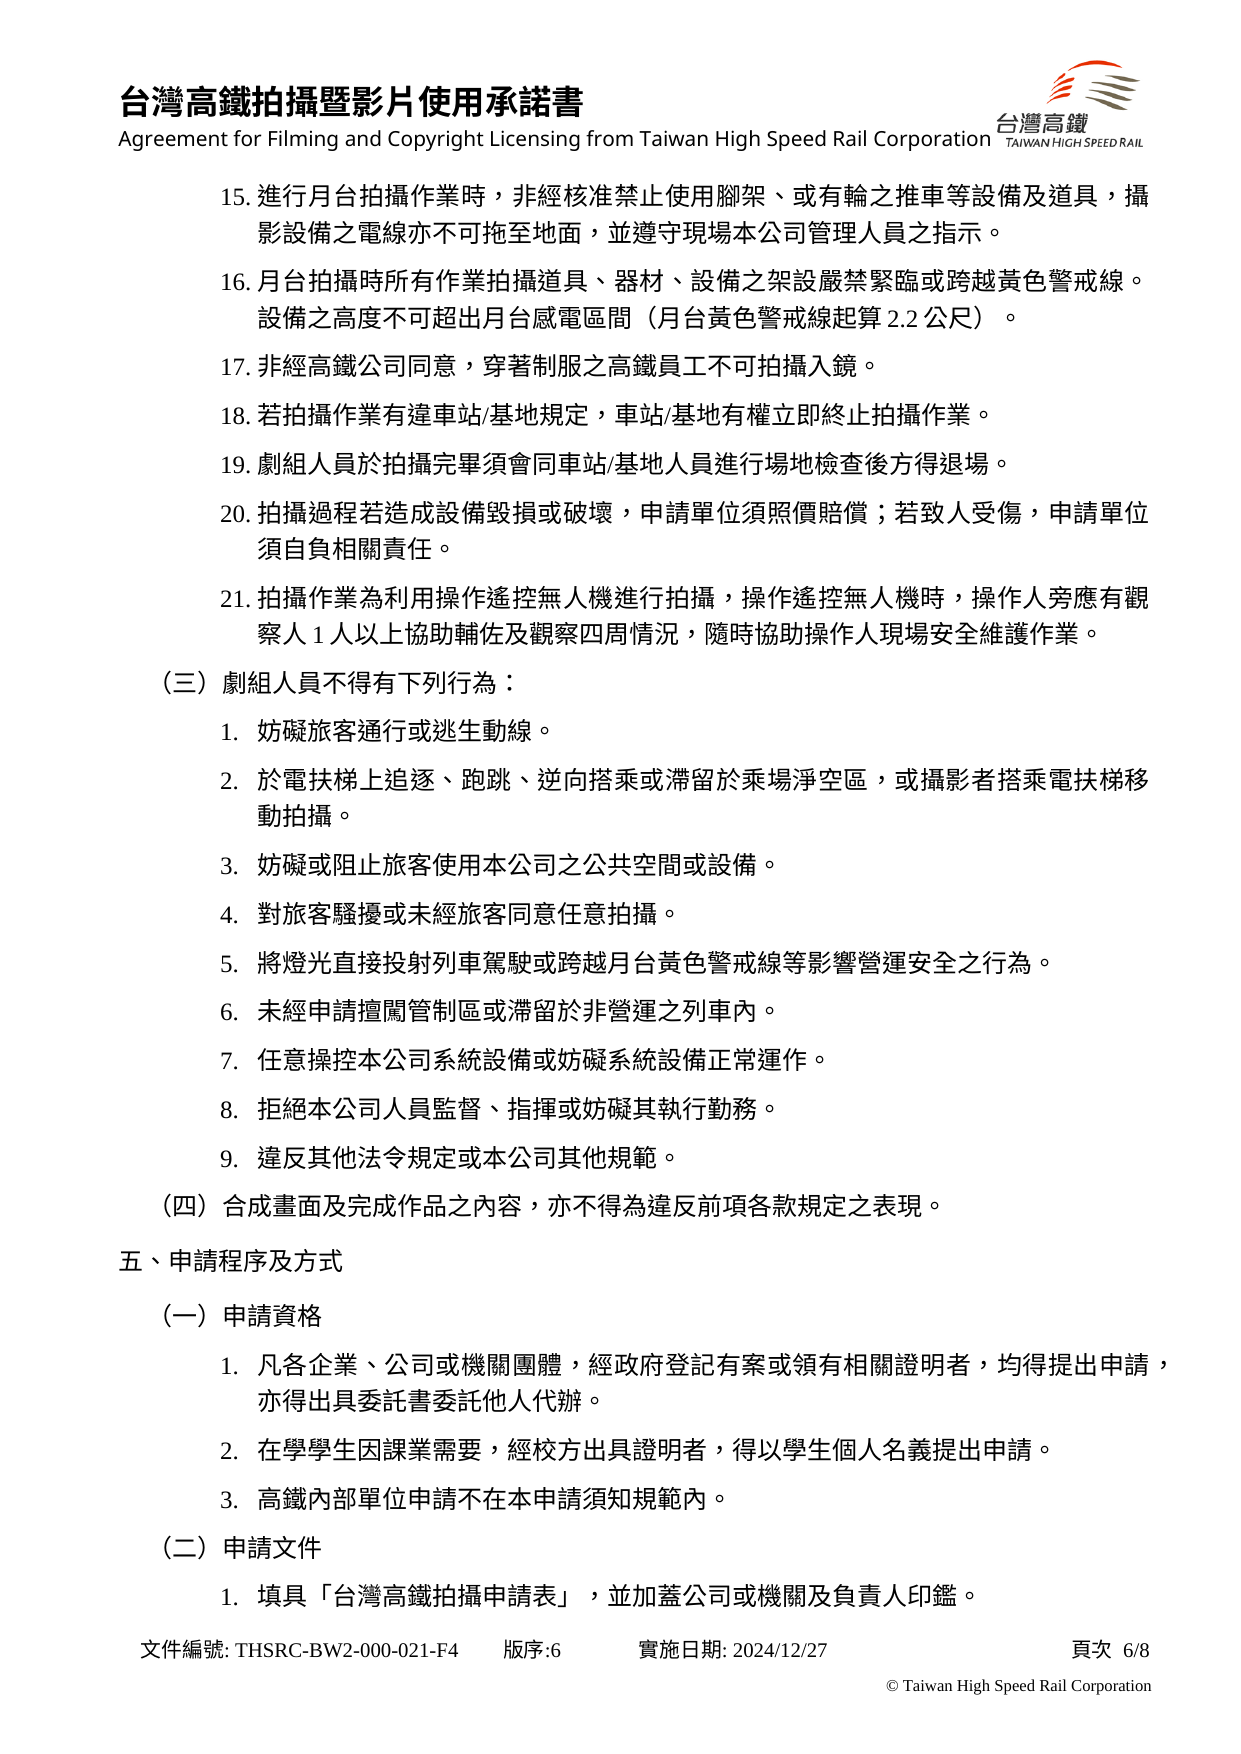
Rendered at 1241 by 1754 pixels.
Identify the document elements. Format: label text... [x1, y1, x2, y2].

text （二）申請文件 [147, 1528, 1152, 1564]
text （三）劇組人員不得有下列行為： [147, 663, 1152, 699]
list 高鐵內部單位申請不在本申請須知規範內。 [220, 1479, 1152, 1516]
list 進行月台拍攝作業時，非經核准禁止使用腳架、或有輪之推車等設備及道具，攝影設備之電線亦不可拖至地面，並遵守現場本公司管理人員之指示。 [220, 177, 1152, 249]
list 任意操控本公司系統設備或妨礙系統設備正常運作。 [220, 1041, 1152, 1077]
list 未經申請擅闖管制區或滯留於非營運之列車內。 [220, 992, 1152, 1028]
text （一）申請資格 [147, 1297, 1152, 1333]
list 凡各企業、公司或機關團體，經政府登記有案或領有相關證明者，均得提出申請，亦得出具委託書委託他人代辦。 [220, 1346, 1152, 1418]
list 劇組人員於拍攝完畢須會同車站/基地人員進行場地檢查後方得退場。 [220, 444, 1152, 481]
list 若拍攝作業有違車站/基地規定，車站/基地有權立即終止拍攝作業。 [220, 396, 1152, 432]
list 拒絕本公司人員監督、指揮或妨礙其執行勤務。 [220, 1089, 1152, 1126]
list 拍攝過程若造成設備毀損或破壞，申請單位須照價賠償；若致人受傷，申請單位須自負相關責任。 [220, 493, 1152, 566]
list 在學學生因課業需要，經校方出具證明者，得以學生個人名義提出申請。 [220, 1431, 1152, 1467]
text （四）合成畫面及完成作品之內容，亦不得為違反前項各款規定之表現。 [147, 1187, 1152, 1223]
text 五、申請程序及方式 [118, 1242, 1152, 1278]
list 妨礙旅客通行或逃生動線。 [220, 712, 1152, 748]
list 違反其他法令規定或本公司其他規範。 [220, 1138, 1152, 1174]
list 填具「台灣高鐵拍攝申請表」，並加蓋公司或機關及負責人印鑑。 [220, 1577, 1152, 1613]
list 月台拍攝時所有作業拍攝道具、器材、設備之架設嚴禁緊臨或跨越黃色警戒線。設備之高度不可超出月台感電區間（月台黃色警戒線起算2.2公尺）。 [220, 262, 1152, 334]
list 對旅客騷擾或未經旅客同意任意拍攝。 [220, 894, 1152, 931]
list 將燈光直接投射列車駕駛或跨越月台黃色警戒線等影響營運安全之行為。 [220, 943, 1152, 979]
list 非經高鐵公司同意，穿著制服之高鐵員工不可拍攝入鏡。 [220, 347, 1152, 383]
list 於電扶梯上追逐、跑跳、逆向搭乘或滯留於乘場淨空區，或攝影者搭乘電扶梯移動拍攝。 [220, 761, 1152, 833]
list 拍攝作業為利用操作遙控無人機進行拍攝，操作遙控無人機時，操作人旁應有觀察人1人以上協助輔佐及觀察四周情況，隨時協助操作人現場安全維護作業。 [220, 578, 1152, 651]
list 妨礙或阻止旅客使用本公司之公共空間或設備。 [220, 846, 1152, 882]
